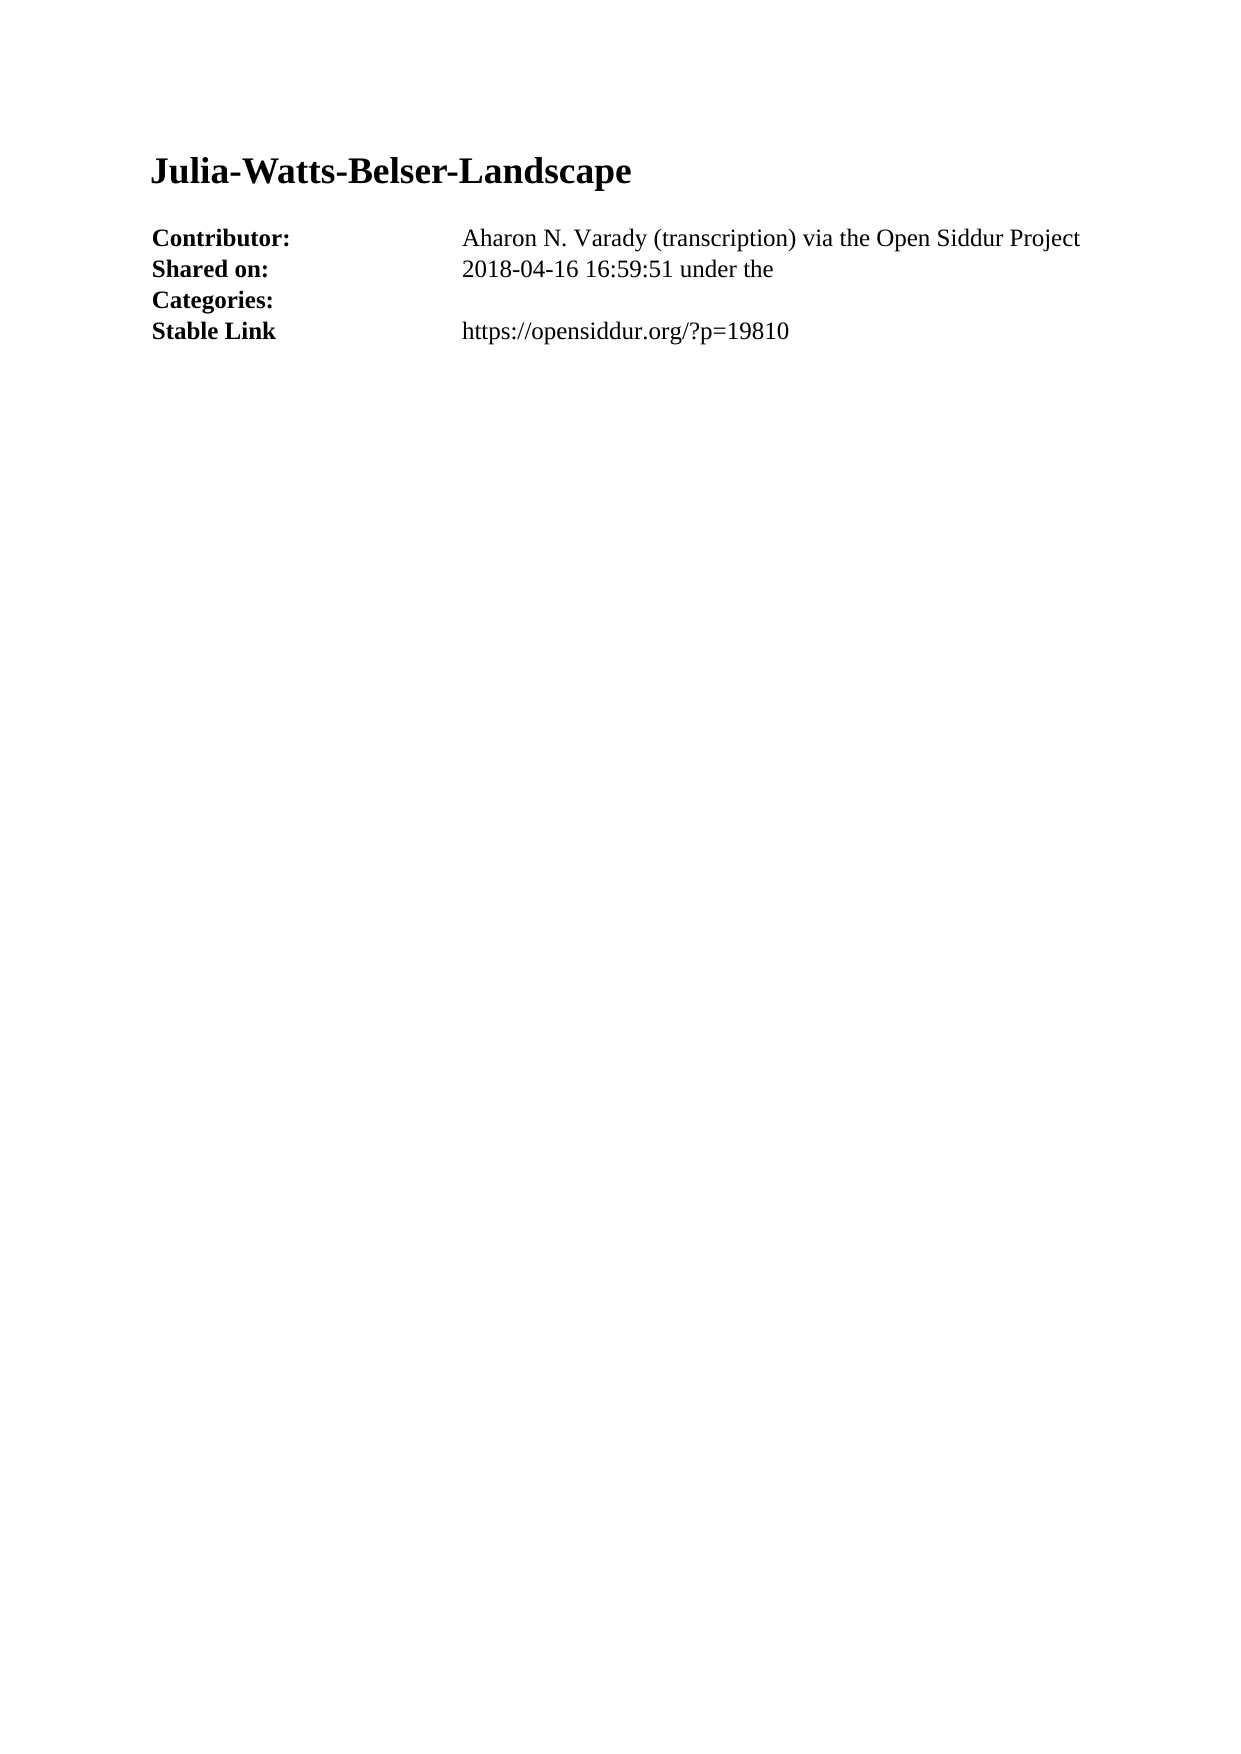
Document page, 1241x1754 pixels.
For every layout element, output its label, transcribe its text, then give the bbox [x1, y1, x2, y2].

table_cell 2018-04-16 16:59:51 under the [460, 254, 1090, 284]
table_cell Categories: [150, 284, 460, 315]
table_cell Shared on: [150, 254, 460, 284]
table_cell https://opensiddur.org/?p=19810 [460, 315, 1090, 346]
table_header Contributor: [150, 223, 460, 253]
table_cell [460, 284, 1090, 315]
table_header Aharon N. Varady (transcription) via the Open Siddur Project [460, 223, 1090, 253]
table_cell Stable Link [150, 315, 460, 346]
subtitle Julia-Watts-Belser-Landscape [150, 150, 1090, 192]
